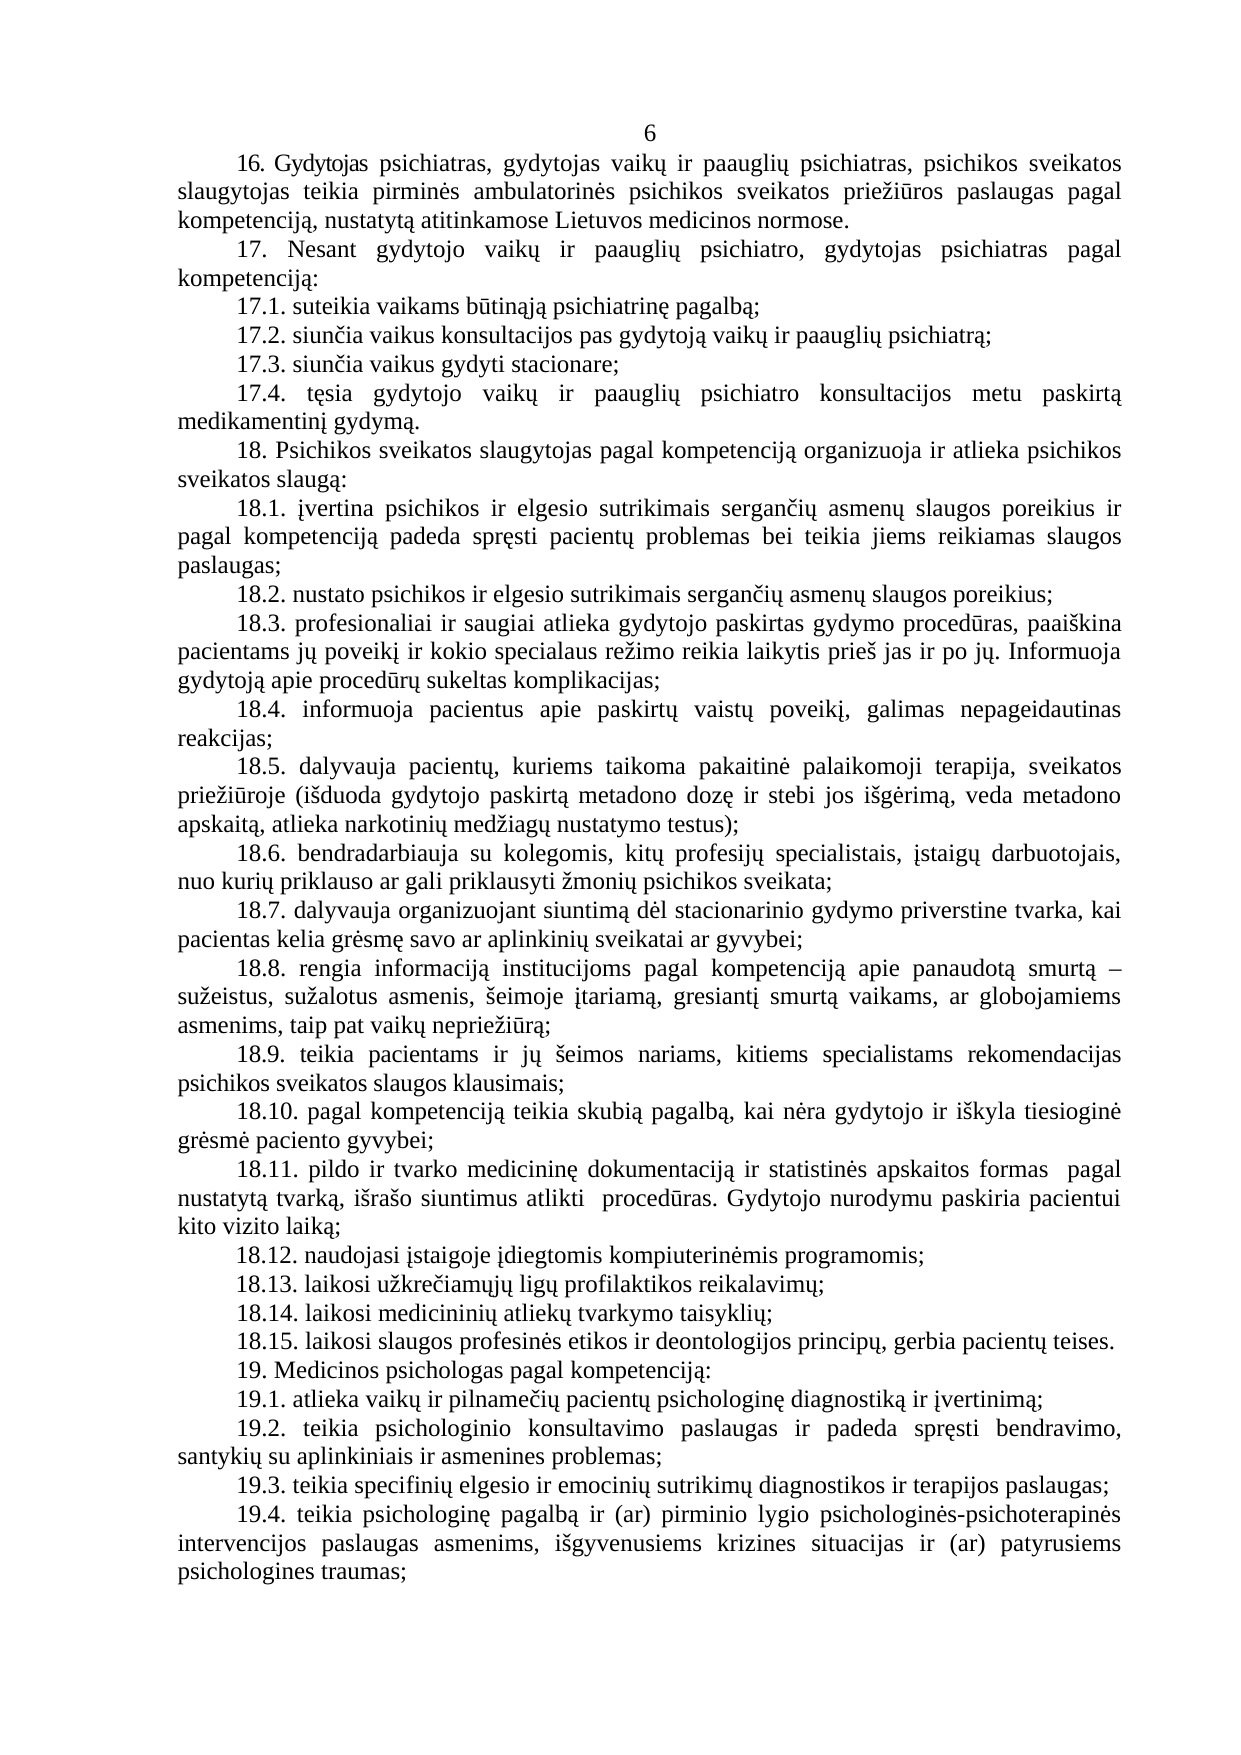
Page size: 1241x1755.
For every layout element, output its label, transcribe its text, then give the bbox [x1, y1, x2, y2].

text 18.7. dalyvauja organizuojant siuntimą dėl stacionarinio gydymo priverstine tvarka, kai pacientas kelia grėsmę savo ar aplinkinių sveikatai ar gyvybei; [177, 895, 1122, 953]
text 18.3. profesionaliai ir saugiai atlieka gydytojo paskirtas gydymo procedūras, paaiškina pacientams jų poveikį ir kokio specialaus režimo reikia laikytis prieš jas ir po jų. Informuoja gydytoją apie procedūrų sukeltas komplikacijas; [177, 608, 1122, 694]
text 18.8. rengia informaciją institucijoms pagal kompetenciją apie panaudotą smurtą – sužeistus, sužalotus asmenis, šeimoje įtariamą, gresiantį smurtą vaikams, ar globojamiems asmenims, taip pat vaikų nepriežiūrą; [177, 953, 1122, 1039]
text 18.15. laikosi slaugos profesinės etikos ir deontologijos principų, gerbia pacientų teises. [177, 1326, 1122, 1355]
text 19.3. teikia specifinių elgesio ir emocinių sutrikimų diagnostikos ir terapijos paslaugas; [177, 1470, 1122, 1499]
text 17.4. tęsia gydytojo vaikų ir paauglių psichiatro konsultacijos metu paskirtą medikamentinį gydymą. [177, 378, 1122, 435]
text 18.12. naudojasi įstaigoje įdiegtomis kompiuterinėmis programomis; [177, 1240, 1122, 1269]
text 17. Nesant gydytojo vaikų ir paauglių psichiatro, gydytojas psichiatras pagal kompetenciją: [177, 234, 1122, 291]
text 19.4. teikia psichologinę pagalbą ir (ar) pirminio lygio psichologinės-psichoterapinės intervencijos paslaugas asmenims, išgyvenusiems krizines situacijas ir (ar) patyrusiems psichologines traumas; [177, 1499, 1122, 1585]
text 19.1. atlieka vaikų ir pilnamečių pacientų psichologinę diagnostiką ir įvertinimą; [177, 1384, 1122, 1413]
text 18.2. nustato psichikos ir elgesio sutrikimais sergančių asmenų slaugos poreikius; [177, 579, 1122, 608]
text 18.5. dalyvauja pacientų, kuriems taikoma pakaitinė palaikomoji terapija, sveikatos priežiūroje (išduoda gydytojo paskirtą metadono dozę ir stebi jos išgėrimą, veda metadono apskaitą, atlieka narkotinių medžiagų nustatymo testus); [177, 751, 1122, 838]
text 18. Psichikos sveikatos slaugytojas pagal kompetenciją organizuoja ir atlieka psichikos sveikatos slaugą: [177, 435, 1122, 493]
text 17.1. suteikia vaikams būtinąją psichiatrinę pagalbą; [177, 291, 1122, 320]
text 17.2. siunčia vaikus konsultacijos pas gydytoją vaikų ir paauglių psichiatrą; [177, 320, 1122, 349]
text 18.11. pildo ir tvarko medicininę dokumentaciją ir statistinės apskaitos formas pagal nustatytą tvarką, išrašo siuntimus atlikti procedūras. Gydytojo nurodymu paskiria pacientui kito vizito laiką; [177, 1154, 1122, 1240]
text 18.4. informuoja pacientus apie paskirtų vaistų poveikį, galimas nepageidautinas reakcijas; [177, 694, 1122, 751]
text 18.1. įvertina psichikos ir elgesio sutrikimais sergančių asmenų slaugos poreikius ir pagal kompetenciją padeda spręsti pacientų problemas bei teikia jiems reikiamas slaugos paslaugas; [177, 493, 1122, 579]
text 19.2. teikia psichologinio konsultavimo paslaugas ir padeda spręsti bendravimo, santykių su aplinkiniais ir asmenines problemas; [177, 1413, 1122, 1470]
text 16. Gydytojas psichiatras, gydytojas vaikų ir paauglių psichiatras, psichikos sveikatos slaugytojas teikia pirminės ambulatorinės psichikos sveikatos priežiūros paslaugas pagal kompetenciją, nustatytą atitinkamose Lietuvos medicinos normose. [177, 148, 1122, 234]
text 18.13. laikosi užkrečiamųjų ligų profilaktikos reikalavimų; [177, 1269, 1122, 1298]
text 17.3. siunčia vaikus gydyti stacionare; [177, 349, 1122, 378]
text 18.9. teikia pacientams ir jų šeimos nariams, kitiems specialistams rekomendacijas psichikos sveikatos slaugos klausimais; [177, 1039, 1122, 1096]
text 18.14. laikosi medicininių atliekų tvarkymo taisyklių; [177, 1298, 1122, 1326]
text 18.6. bendradarbiauja su kolegomis, kitų profesijų specialistais, įstaigų darbuotojais, nuo kurių priklauso ar gali priklausyti žmonių psichikos sveikata; [177, 838, 1122, 895]
text 19. Medicinos psichologas pagal kompetenciją: [177, 1355, 1122, 1384]
text 18.10. pagal kompetenciją teikia skubią pagalbą, kai nėra gydytojo ir iškyla tiesioginė grėsmė paciento gyvybei; [177, 1096, 1122, 1154]
